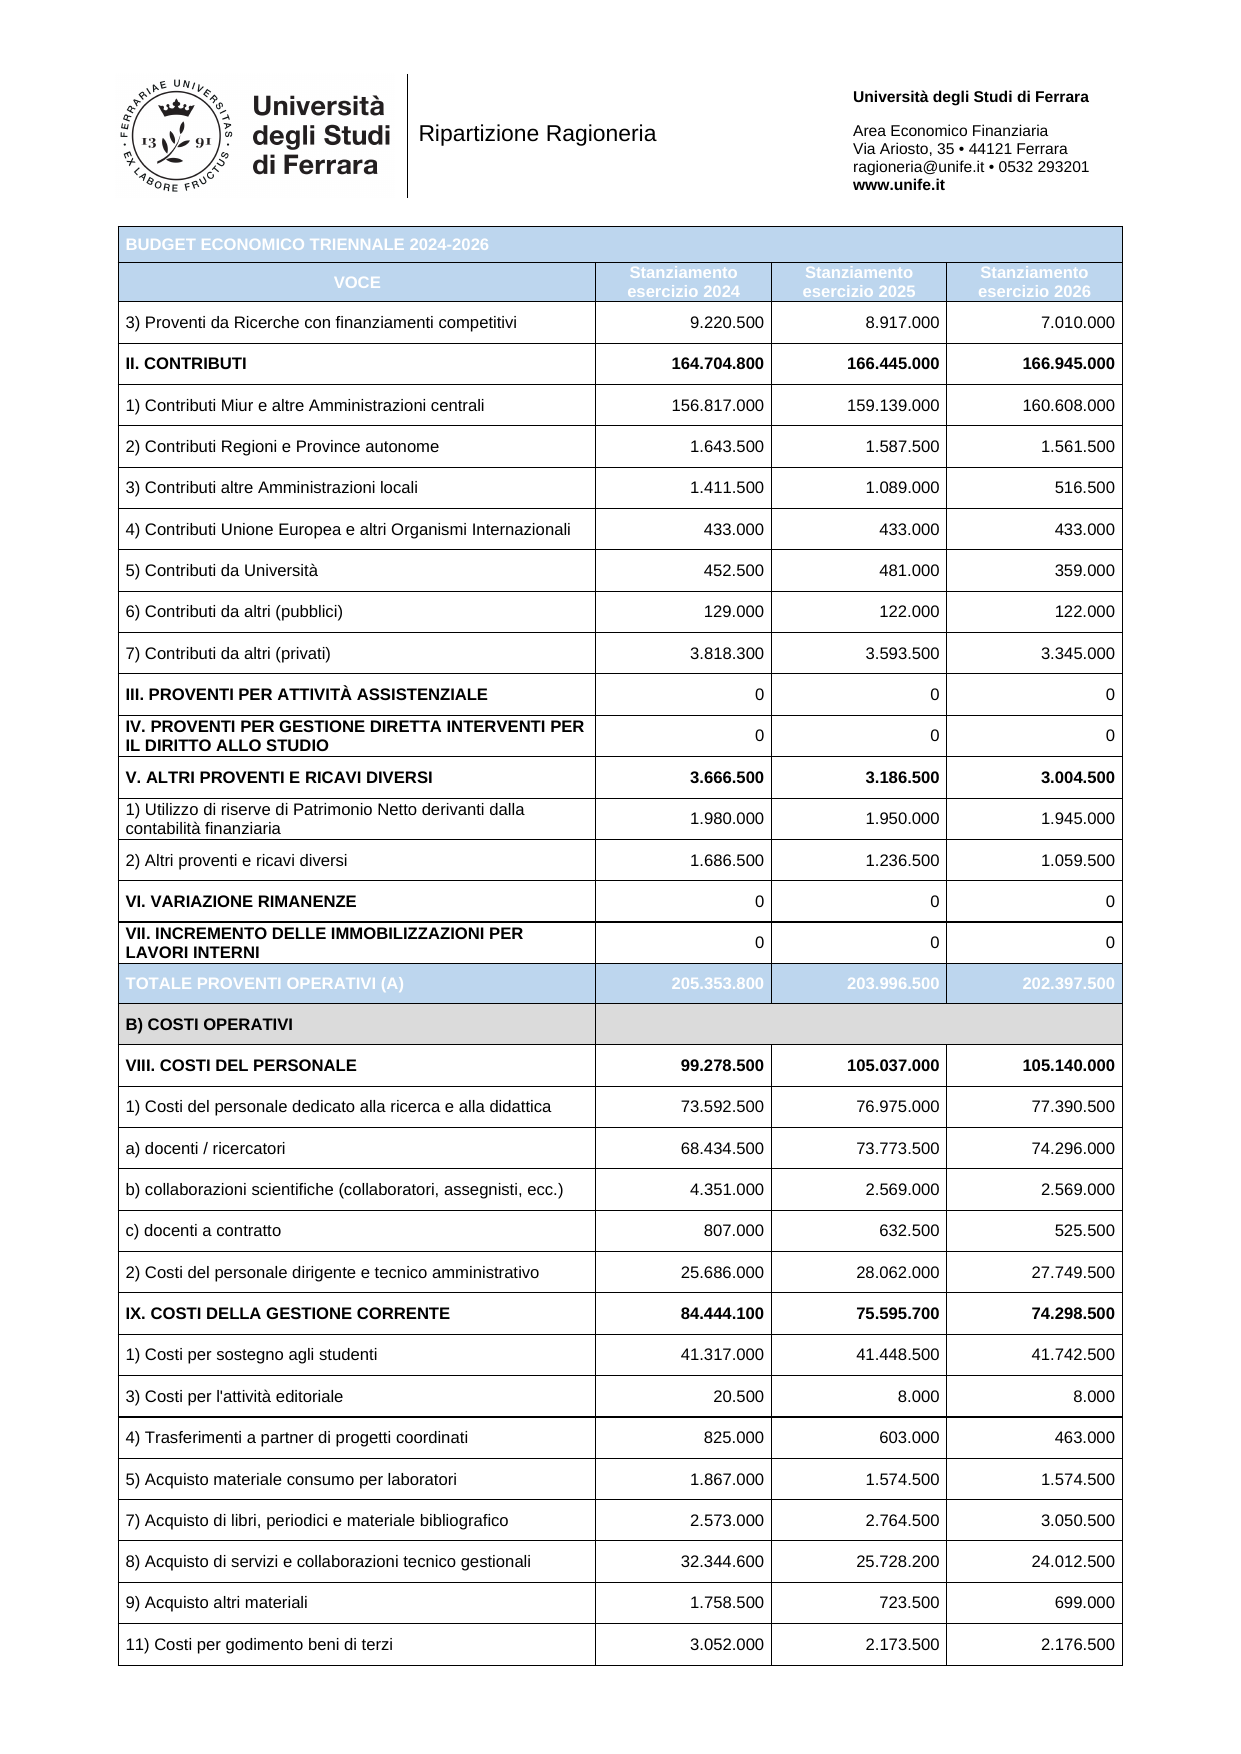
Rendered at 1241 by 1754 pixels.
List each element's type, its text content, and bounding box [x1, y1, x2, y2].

table_cell 1.059.500 [947, 840, 1122, 880]
table_cell [771, 1004, 947, 1044]
table_cell 73.592.500 [596, 1087, 771, 1127]
table_cell [596, 1004, 771, 1044]
table_cell 205.353.800 [596, 964, 771, 1003]
table_cell 0 [596, 716, 771, 756]
table_cell 3.345.000 [947, 633, 1122, 673]
table_cell 1.411.500 [596, 468, 771, 508]
table_cell 5) Contributi da Università [119, 550, 595, 591]
table_cell 3.593.500 [772, 633, 946, 673]
table_cell 3) Proventi da Ricerche con finanziamenti competitivi [119, 302, 595, 342]
table_cell 1.587.500 [772, 426, 946, 467]
table_cell 203.996.500 [772, 964, 946, 1003]
table_cell 20.500 [596, 1376, 771, 1416]
table_cell 452.500 [596, 550, 771, 591]
table_cell 1.574.500 [947, 1459, 1122, 1499]
table_cell 25.686.000 [596, 1252, 771, 1292]
table_cell b) collaborazioni scientifiche (collaboratori, assegnisti, ecc.) [119, 1169, 595, 1209]
table_cell 1.089.000 [772, 468, 946, 508]
table_cell 105.140.000 [947, 1045, 1122, 1086]
table_cell 699.000 [947, 1583, 1122, 1623]
table_cell 84.444.100 [596, 1293, 771, 1334]
table_cell 68.434.500 [596, 1128, 771, 1168]
table_cell 0 [947, 881, 1122, 921]
table_cell 7) Acquisto di libri, periodici e materiale bibliografico [119, 1500, 595, 1540]
table_cell 1.867.000 [596, 1459, 771, 1499]
table_cell 166.445.000 [772, 344, 946, 384]
table_cell 1.686.500 [596, 840, 771, 880]
table_cell 0 [947, 674, 1122, 715]
table_cell 156.817.000 [596, 385, 771, 425]
table_cell IX. COSTI DELLA GESTIONE CORRENTE [119, 1293, 595, 1334]
table_cell 2.176.500 [947, 1624, 1122, 1664]
table_cell 122.000 [947, 592, 1122, 632]
table_cell 164.704.800 [596, 344, 771, 384]
table_cell 99.278.500 [596, 1045, 771, 1086]
table_cell 1.574.500 [772, 1459, 946, 1499]
table_cell 481.000 [772, 550, 946, 591]
table_cell 8.000 [772, 1376, 946, 1416]
table_cell Stanziamento esercizio 2025 [772, 263, 946, 301]
table_cell 28.062.000 [772, 1252, 946, 1292]
table_cell 433.000 [947, 509, 1122, 549]
table_cell 0 [772, 716, 946, 756]
table_cell 3.052.000 [596, 1624, 771, 1664]
table_cell 9.220.500 [596, 302, 771, 342]
table_cell 0 [772, 881, 946, 921]
table_header BUDGET ECONOMICO TRIENNALE 2024-2026 [119, 227, 1122, 262]
table_cell 9) Acquisto altri materiali [119, 1583, 595, 1623]
table_cell 4.351.000 [596, 1169, 771, 1209]
table_cell 1) Utilizzo di riserve di Patrimonio Netto derivanti dalla contabilità finanziaria [119, 799, 595, 839]
table_cell 825.000 [596, 1418, 771, 1458]
table_cell 463.000 [947, 1418, 1122, 1458]
table_cell 3.050.500 [947, 1500, 1122, 1540]
table_cell 159.139.000 [772, 385, 946, 425]
table_cell 3.186.500 [772, 757, 946, 797]
table_cell 77.390.500 [947, 1087, 1122, 1127]
table_cell 2.573.000 [596, 1500, 771, 1540]
table_cell 202.397.500 [947, 964, 1122, 1003]
table_cell 359.000 [947, 550, 1122, 591]
table_cell 0 [772, 674, 946, 715]
table_cell 2) Costi del personale dirigente e tecnico amministrativo [119, 1252, 595, 1292]
table_cell II. CONTRIBUTI [119, 344, 595, 384]
table_cell 1) Costi del personale dedicato alla ricerca e alla didattica [119, 1087, 595, 1127]
table_cell 129.000 [596, 592, 771, 632]
table_cell 1.980.000 [596, 799, 771, 839]
table_cell B) COSTI OPERATIVI [119, 1004, 595, 1044]
table_cell 2.173.500 [772, 1624, 946, 1664]
table_cell 41.448.500 [772, 1335, 946, 1375]
table_cell 433.000 [772, 509, 946, 549]
table_cell 0 [772, 923, 946, 963]
table_cell 8) Acquisto di servizi e collaborazioni tecnico gestionali [119, 1541, 595, 1582]
table_cell V. ALTRI PROVENTI E RICAVI DIVERSI [119, 757, 595, 797]
table_cell 41.317.000 [596, 1335, 771, 1375]
table_cell 24.012.500 [947, 1541, 1122, 1582]
table_cell 122.000 [772, 592, 946, 632]
table_cell 6) Contributi da altri (pubblici) [119, 592, 595, 632]
table_cell 0 [596, 674, 771, 715]
table_cell 74.296.000 [947, 1128, 1122, 1168]
table_cell 8.000 [947, 1376, 1122, 1416]
table_cell 2) Altri proventi e ricavi diversi [119, 840, 595, 880]
table_cell 1.758.500 [596, 1583, 771, 1623]
table_cell IV. PROVENTI PER GESTIONE DIRETTA INTERVENTI PER IL DIRITTO ALLO STUDIO [119, 716, 595, 756]
table_cell 7.010.000 [947, 302, 1122, 342]
table_cell 1.236.500 [772, 840, 946, 880]
table_cell 11) Costi per godimento beni di terzi [119, 1624, 595, 1664]
table_cell 1.643.500 [596, 426, 771, 467]
table_cell 603.000 [772, 1418, 946, 1458]
table_cell c) docenti a contratto [119, 1211, 595, 1251]
table_cell VOCE [119, 263, 595, 301]
table_cell 1.561.500 [947, 426, 1122, 467]
table_cell 32.344.600 [596, 1541, 771, 1582]
table_cell 0 [596, 923, 771, 963]
table_cell 723.500 [772, 1583, 946, 1623]
table_cell 1.950.000 [772, 799, 946, 839]
table_cell 3.666.500 [596, 757, 771, 797]
table_cell VII. INCREMENTO DELLE IMMOBILIZZAZIONI PER LAVORI INTERNI [119, 923, 595, 963]
table_cell 160.608.000 [947, 385, 1122, 425]
table_cell 0 [947, 923, 1122, 963]
table_cell 1) Contributi Miur e altre Amministrazioni centrali [119, 385, 595, 425]
table_cell a) docenti / ricercatori [119, 1128, 595, 1168]
table_cell 5) Acquisto materiale consumo per laboratori [119, 1459, 595, 1499]
table_cell 807.000 [596, 1211, 771, 1251]
table_cell 3) Costi per l'attività editoriale [119, 1376, 595, 1416]
table_cell 433.000 [596, 509, 771, 549]
table_cell 7) Contributi da altri (privati) [119, 633, 595, 673]
table_cell 76.975.000 [772, 1087, 946, 1127]
table_cell 73.773.500 [772, 1128, 946, 1168]
table_cell 2.569.000 [947, 1169, 1122, 1209]
table_cell 3.818.300 [596, 633, 771, 673]
table_cell 75.595.700 [772, 1293, 946, 1334]
table_cell 3.004.500 [947, 757, 1122, 797]
table_cell 632.500 [772, 1211, 946, 1251]
table_cell 0 [596, 881, 771, 921]
table_cell 0 [947, 716, 1122, 756]
table_cell 8.917.000 [772, 302, 946, 342]
table_cell III. PROVENTI PER ATTIVITÀ ASSISTENZIALE [119, 674, 595, 715]
table_cell 1.945.000 [947, 799, 1122, 839]
table_cell 41.742.500 [947, 1335, 1122, 1375]
table_cell 27.749.500 [947, 1252, 1122, 1292]
table_cell Stanziamento esercizio 2026 [947, 263, 1122, 301]
table_cell 516.500 [947, 468, 1122, 508]
table_cell 105.037.000 [772, 1045, 946, 1086]
table_cell 4) Trasferimenti a partner di progetti coordinati [119, 1418, 595, 1458]
table_cell 2) Contributi Regioni e Province autonome [119, 426, 595, 467]
table_cell 74.298.500 [947, 1293, 1122, 1334]
table_cell 2.569.000 [772, 1169, 946, 1209]
table_cell 4) Contributi Unione Europea e altri Organismi Internazionali [119, 509, 595, 549]
table_cell 1) Costi per sostegno agli studenti [119, 1335, 595, 1375]
table_cell 25.728.200 [772, 1541, 946, 1582]
table_cell TOTALE PROVENTI OPERATIVI (A) [119, 964, 595, 1003]
table_cell VIII. COSTI DEL PERSONALE [119, 1045, 595, 1086]
table_cell [947, 1004, 1122, 1044]
table_cell 166.945.000 [947, 344, 1122, 384]
table_cell VI. VARIAZIONE RIMANENZE [119, 881, 595, 921]
table_cell Stanziamento esercizio 2024 [596, 263, 771, 301]
table_cell 3) Contributi altre Amministrazioni locali [119, 468, 595, 508]
table_cell 525.500 [947, 1211, 1122, 1251]
table_cell 2.764.500 [772, 1500, 946, 1540]
